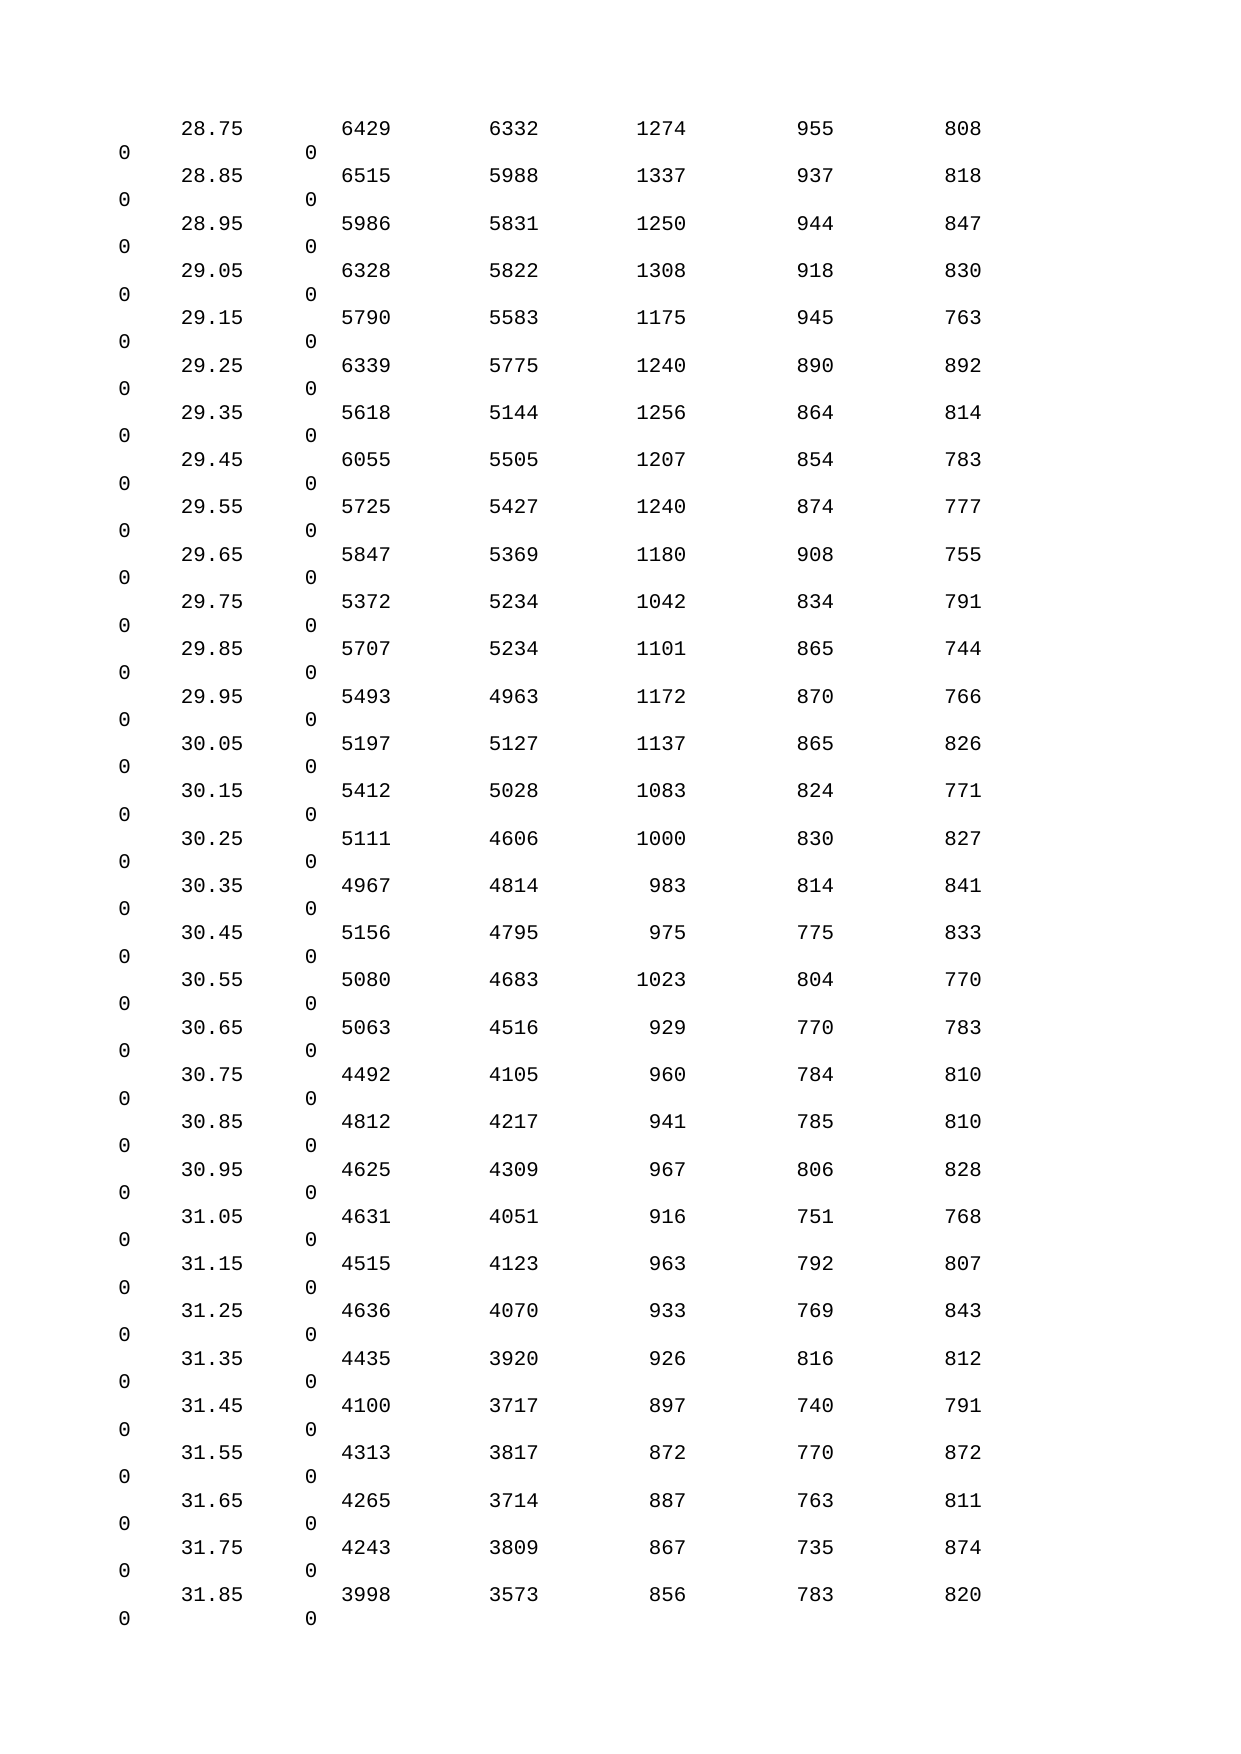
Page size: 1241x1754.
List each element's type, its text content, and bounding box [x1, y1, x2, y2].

text 30.65 5063 4516 929 770 783 0 0 [118, 1017, 1122, 1064]
text 31.15 4515 4123 963 792 807 0 0 [118, 1253, 1122, 1300]
text 31.65 4265 3714 887 763 811 0 0 [118, 1489, 1122, 1537]
text 30.75 4492 4105 960 784 810 0 0 [118, 1064, 1122, 1111]
text 28.75 6429 6332 1274 955 808 0 0 [118, 118, 1122, 165]
text 30.95 4625 4309 967 806 828 0 0 [118, 1158, 1122, 1206]
text 31.05 4631 4051 916 751 768 0 0 [118, 1206, 1122, 1253]
text 30.35 4967 4814 983 814 841 0 0 [118, 875, 1122, 922]
text 29.95 5493 4963 1172 870 766 0 0 [118, 686, 1122, 733]
text 30.25 5111 4606 1000 830 827 0 0 [118, 827, 1122, 875]
text 28.95 5986 5831 1250 944 847 0 0 [118, 213, 1122, 260]
text 30.55 5080 4683 1023 804 770 0 0 [118, 969, 1122, 1017]
text 30.05 5197 5127 1137 865 826 0 0 [118, 733, 1122, 780]
text 29.35 5618 5144 1256 864 814 0 0 [118, 402, 1122, 449]
text 28.85 6515 5988 1337 937 818 0 0 [118, 165, 1122, 213]
text 31.55 4313 3817 872 770 872 0 0 [118, 1442, 1122, 1489]
text 30.85 4812 4217 941 785 810 0 0 [118, 1111, 1122, 1158]
text 31.45 4100 3717 897 740 791 0 0 [118, 1395, 1122, 1442]
text 29.45 6055 5505 1207 854 783 0 0 [118, 449, 1122, 496]
text 29.65 5847 5369 1180 908 755 0 0 [118, 544, 1122, 591]
text 30.45 5156 4795 975 775 833 0 0 [118, 922, 1122, 969]
text 29.85 5707 5234 1101 865 744 0 0 [118, 638, 1122, 686]
text 29.05 6328 5822 1308 918 830 0 0 [118, 260, 1122, 307]
text 29.55 5725 5427 1240 874 777 0 0 [118, 496, 1122, 544]
text 31.25 4636 4070 933 769 843 0 0 [118, 1300, 1122, 1348]
text 31.75 4243 3809 867 735 874 0 0 [118, 1537, 1122, 1584]
text 29.75 5372 5234 1042 834 791 0 0 [118, 591, 1122, 638]
text 29.15 5790 5583 1175 945 763 0 0 [118, 307, 1122, 354]
text 29.25 6339 5775 1240 890 892 0 0 [118, 354, 1122, 402]
text 30.15 5412 5028 1083 824 771 0 0 [118, 780, 1122, 827]
text 31.35 4435 3920 926 816 812 0 0 [118, 1348, 1122, 1395]
text 31.85 3998 3573 856 783 820 0 0 [118, 1584, 1122, 1631]
